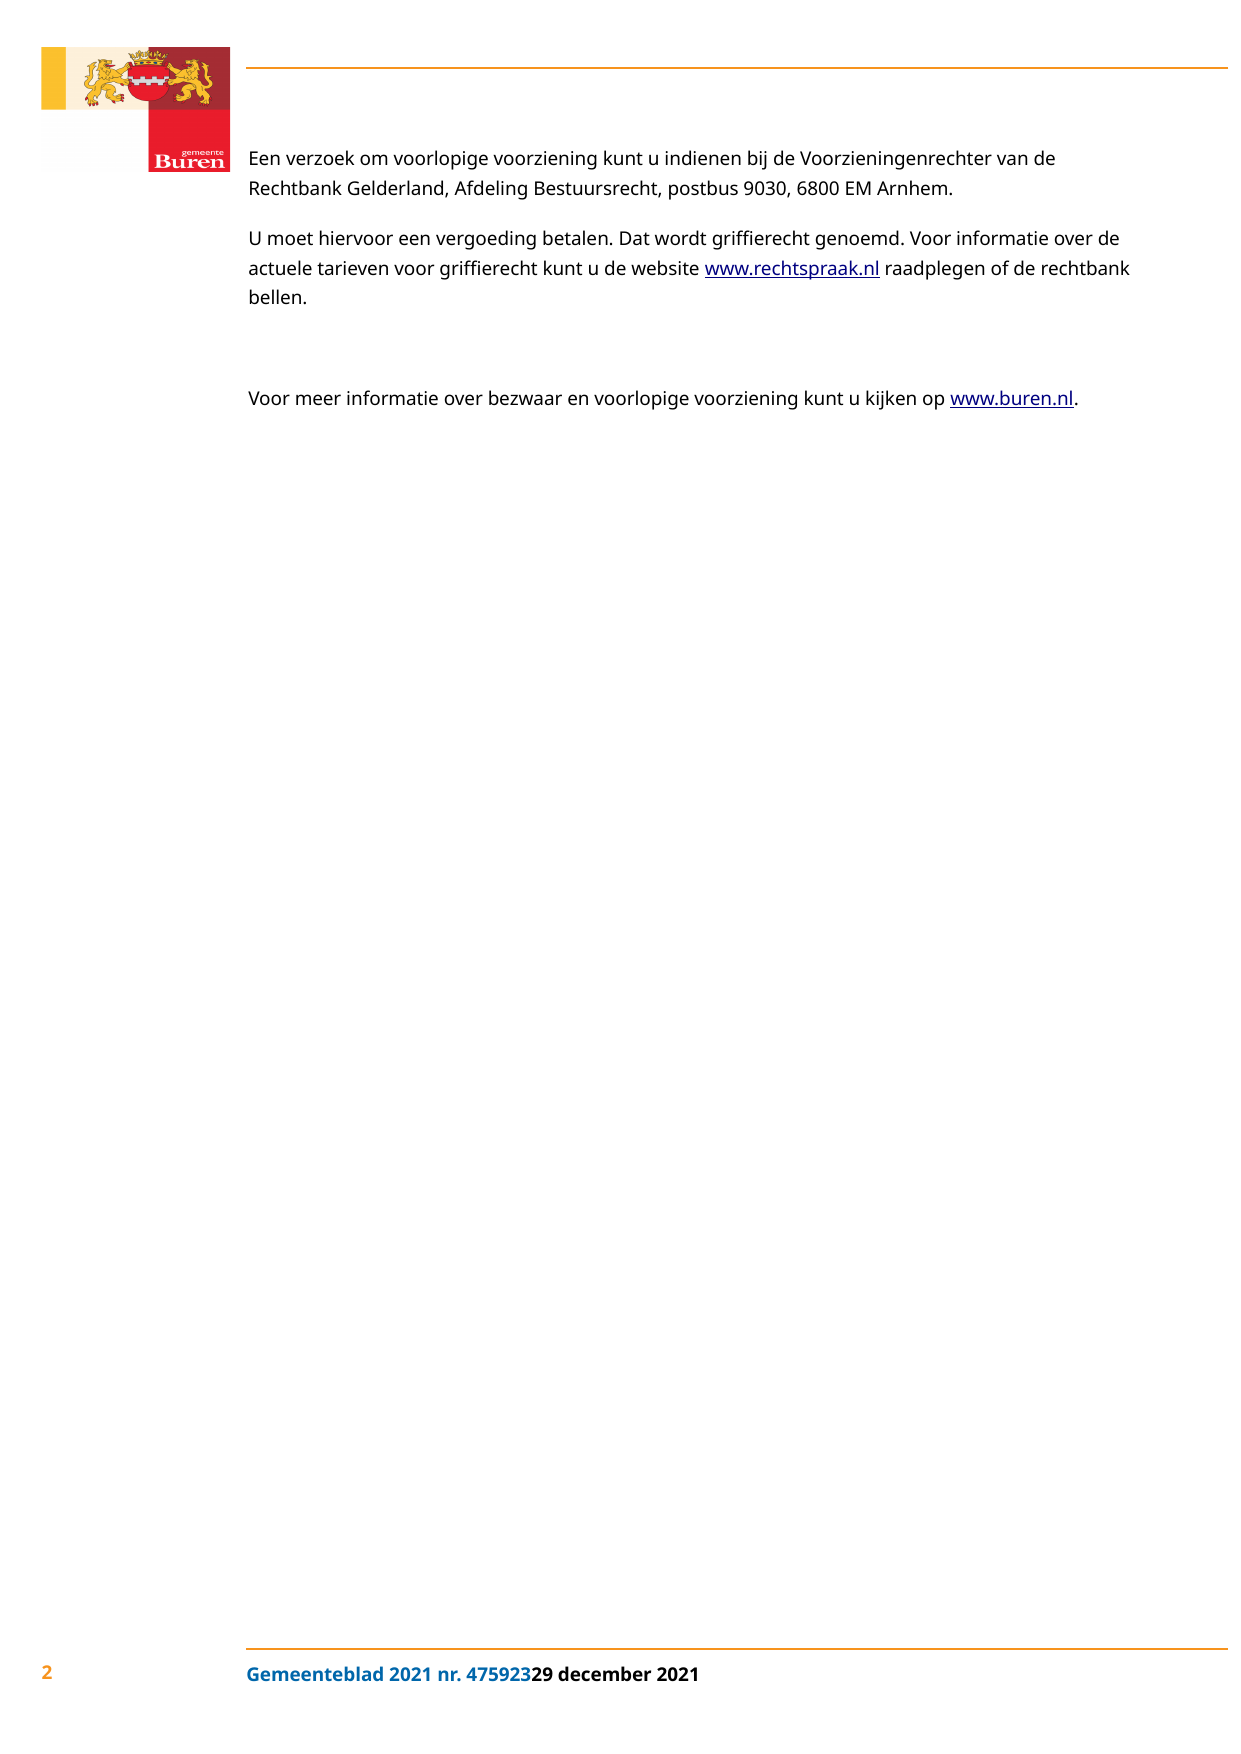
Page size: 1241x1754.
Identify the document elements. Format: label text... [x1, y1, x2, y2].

text U moet hiervoor een vergoeding betalen. Dat wordt griffierecht genoemd. Voor informatie over de actuele tarieven voor griffierecht kunt u de website www.rechtspraak.nl raadplegen of de rechtbank bellen. [248, 225, 1152, 310]
text Een verzoek om voorlopige voorziening kunt u indienen bij de Voorzieningenrechter van de Rechtbank Gelderland, Afdeling Bestuursrecht, postbus 9030, 6800 EM Arnhem. [248, 145, 1152, 201]
picture [41, 47, 231, 172]
text Voor meer informatie over bezwaar en voorlopige voorziening kunt u kijken op www.buren.nl. [248, 385, 1152, 411]
